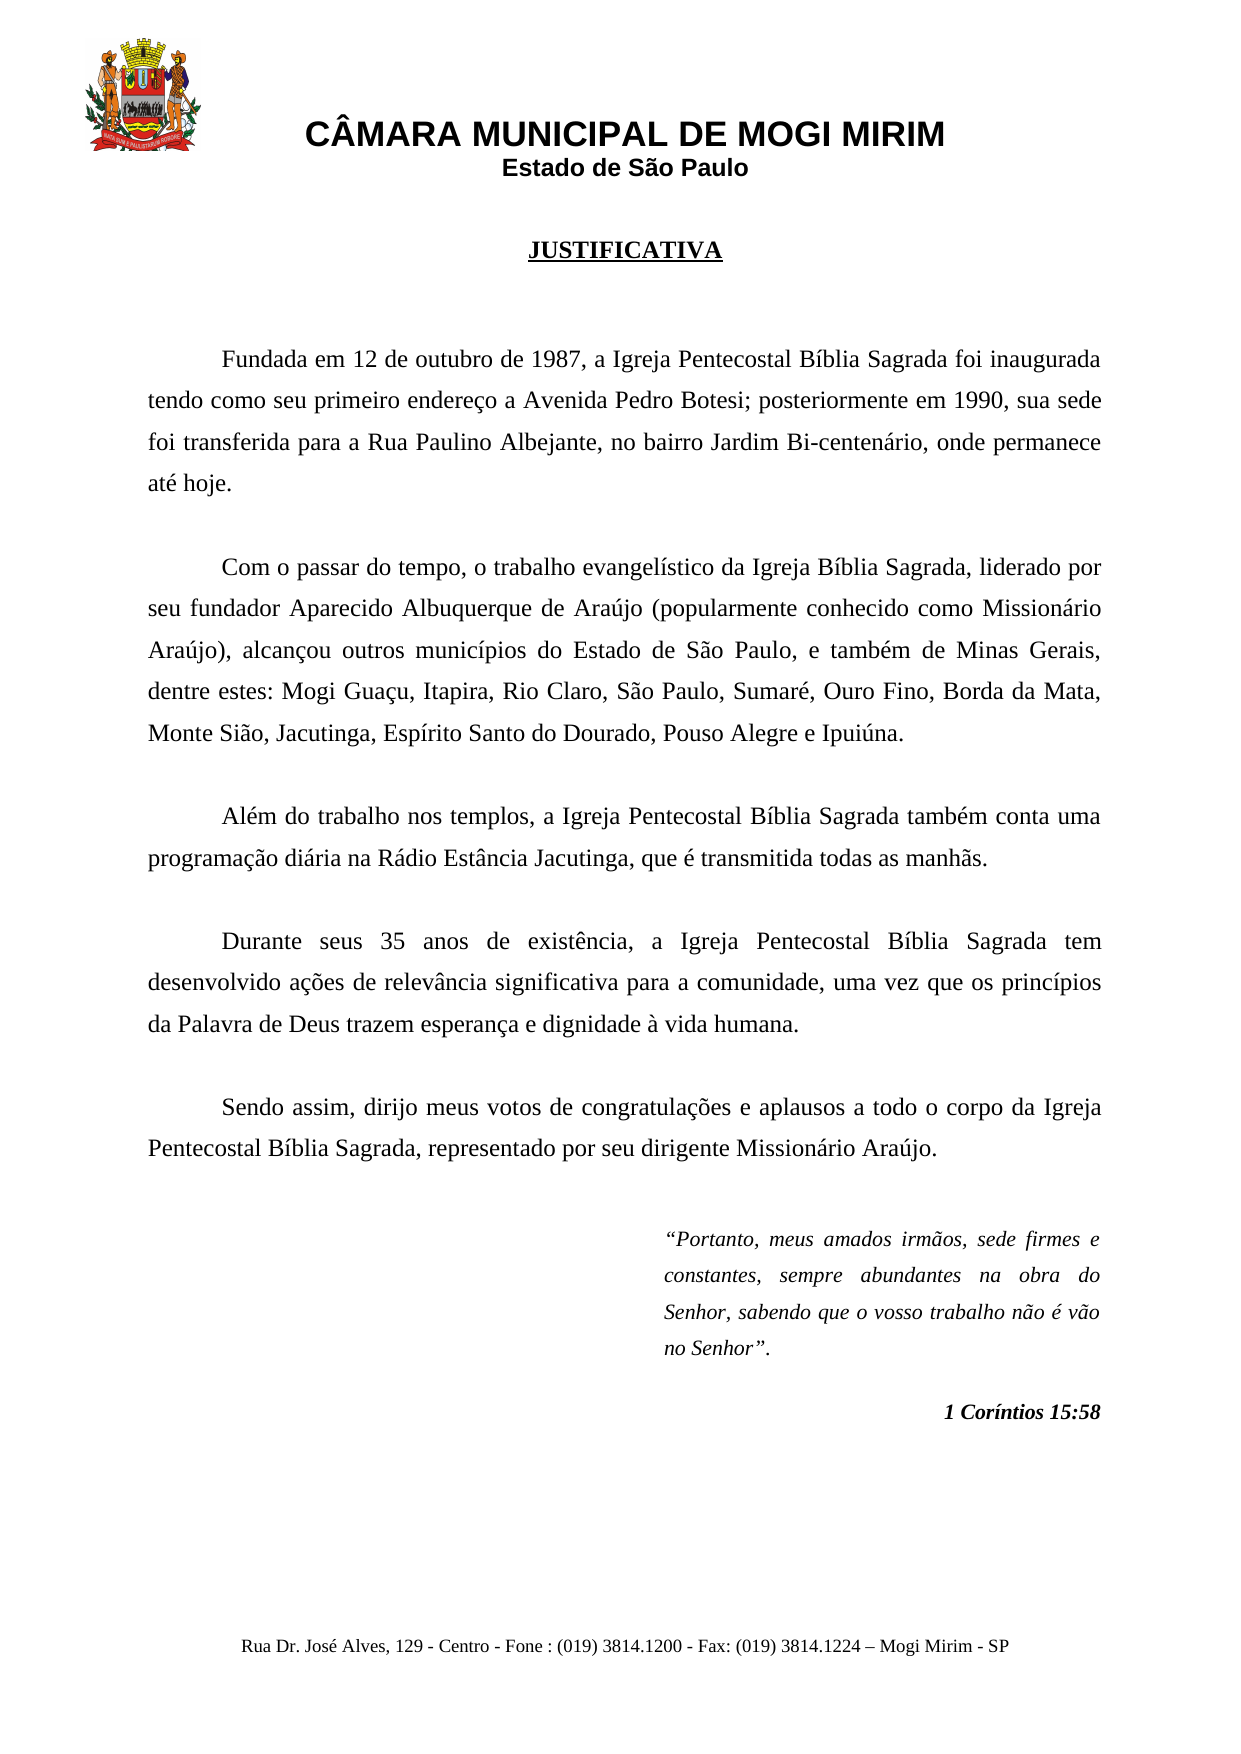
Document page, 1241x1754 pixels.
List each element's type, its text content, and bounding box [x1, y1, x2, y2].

picture [84, 38, 202, 151]
text Além do trabalho nos templos, a Igreja Pentecostal Bíblia Sagrada também conta uma programação diária na Rádio Estância Jacutinga, que é transmitida todas as manhãs. [148, 802, 1103, 871]
text Com o passar do tempo, o trabalho evangelístico da Igreja Bíblia Sagrada, liderado por seu fundador Aparecido Albuquerque de Araújo (popularmente conhecido como Missionário Araújo), alcançou outros municípios do Estado de São Paulo, e também de Minas Gerais, dentre estes: Mogi Guaçu, Itapira, Rio Claro, São Paulo, Sumaré, Ouro Fino, Borda da Mata, Monte Sião, Jacutinga, Espírito Santo do Dourado, Pouso Alegre e Ipuiúna. [148, 553, 1103, 747]
text JUSTIFICATIVA [148, 236, 1103, 264]
text 1 Coríntios 15:58 [664, 1372, 1103, 1424]
text Fundada em 12 de outubro de 1987, a Igreja Pentecostal Bíblia Sagrada foi inaugurada tendo como seu primeiro endereço a Avenida Pedro Botesi; posteriormente em 1990, sua sede foi transferida para a Rua Paulino Albejante, no bairro Jardim Bi-centenário, onde permanece até hoje. [148, 345, 1103, 497]
text Durante seus 35 anos de existência, a Igreja Pentecostal Bíblia Sagrada tem desenvolvido ações de relevância significativa para a comunidade, uma vez que os princípios da Palavra de Deus trazem esperança e dignidade à vida humana. [148, 927, 1103, 1038]
text “Portanto, meus amados irmãos, sede firmes e constantes, sempre abundantes na obra do Senhor, sabendo que o vosso trabalho não é vão no Senhor”. [664, 1227, 1103, 1360]
text Sendo assim, dirijo meus votos de congratulações e aplausos a todo o corpo da Igreja Pentecostal Bíblia Sagrada, representado por seu dirigente Missionário Araújo. [148, 1093, 1103, 1162]
